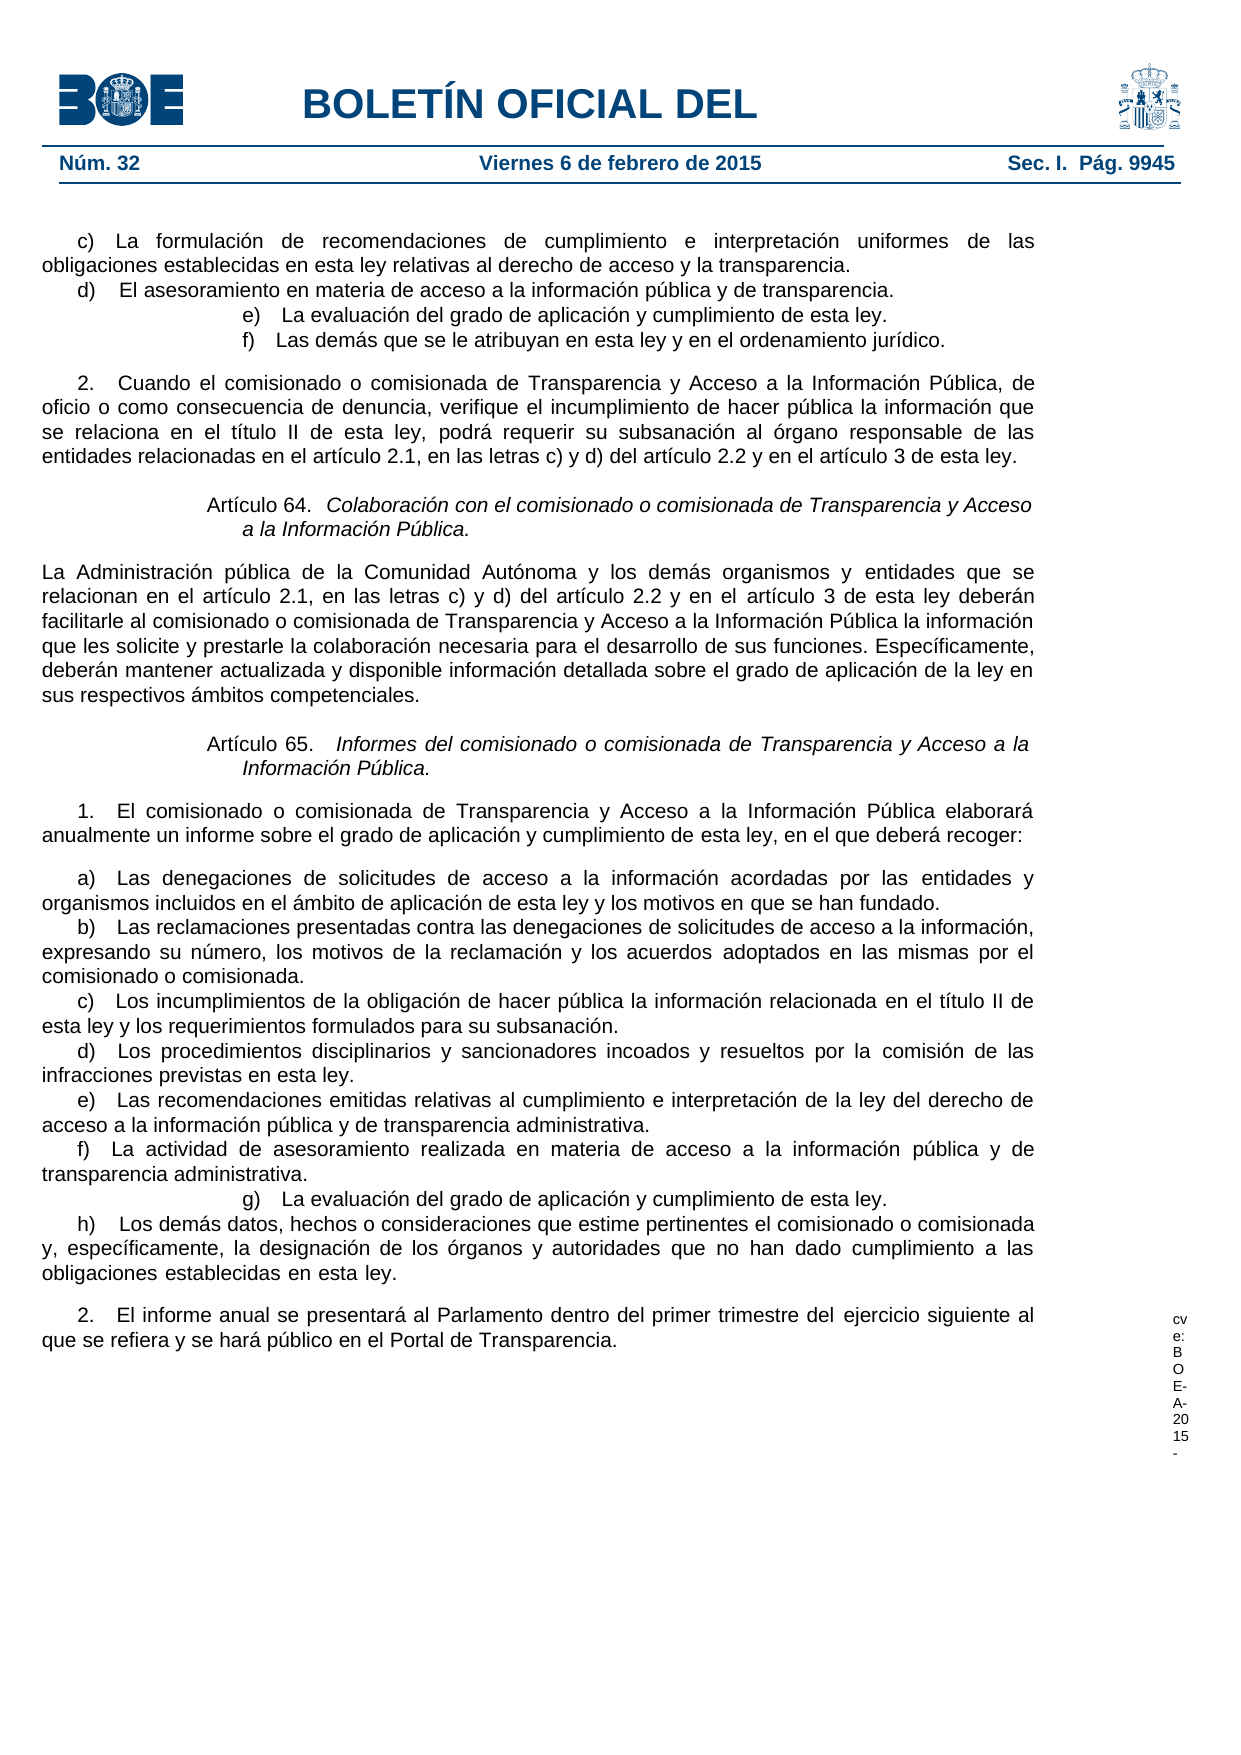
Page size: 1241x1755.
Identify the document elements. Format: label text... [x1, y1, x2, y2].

text Artículo 65. Informes del comisionado o comisionada de Transparencia y Acceso a la Información Pública. [207, 731, 1034, 780]
list Las reclamaciones presentadas contra las denegaciones de solicitudes de acceso a la información, expresando su número, los motivos de la reclamación y los acuerdos adoptados en las mismas por el comisionado o comisionada. [42, 915, 1034, 988]
text La Administración pública de la Comunidad Autónoma y los demás organismos y entidades que se relacionan en el artículo 2.1, en las letras c) y d) del artículo 2.2 y en el artículo 3 de esta ley deberán facilitarle al comisionado o comisionada de Transparencia y Acceso a la Información Pública la información que les solicite y prestarle la colaboración necesaria para el desarrollo de sus funciones. Específicamente, deberán mantener actualizada y disponible información detallada sobre el grado de aplicación de la ley en sus respectivos ámbitos competenciales. [42, 560, 1035, 707]
list Las recomendaciones emitidas relativas al cumplimiento e interpretación de la ley del derecho de acceso a la información pública y de transparencia administrativa. [42, 1088, 1034, 1136]
list El asesoramiento en materia de acceso a la información pública y de transparencia. [42, 278, 1035, 302]
list La evaluación del grado de aplicación y cumplimiento de esta ley. [242, 1186, 1199, 1210]
text Artículo 64. Colaboración con el comisionado o comisionada de Transparencia y Acceso a la Información Pública. [207, 493, 1034, 541]
list Los demás datos, hechos o consideraciones que estime pertinentes el comisionado o comisionada y, específicamente, la designación de los órganos y autoridades que no han dado cumplimiento a las obligaciones establecidas en esta ley. [42, 1211, 1034, 1284]
list El comisionado o comisionada de Transparencia y Acceso a la Información Pública elaborará anualmente un informe sobre el grado de aplicación y cumplimiento de esta ley, en el que deberá recoger: [42, 798, 1034, 847]
list Cuando el comisionado o comisionada de Transparencia y Acceso a la Información Pública, de oficio o como consecuencia de denuncia, verifique el incumplimiento de hacer pública la información que se relaciona en el título II de esta ley, podrá requerir su subsanación al órgano responsable de las entidades relacionadas en el artículo 2.1, en las letras c) y d) del artículo 2.2 y en el artículo 3 de esta ley. [42, 370, 1035, 468]
subtitle Núm. 32 Viernes 6 de febrero de 2015 Sec. I. Pág. 9945 [59, 151, 1199, 175]
list Las demás que se le atribuyan en esta ley y en el ordenamiento jurídico. [242, 328, 1199, 352]
list cve: BOE-A-2015-1114 [1173, 1310, 1191, 1462]
list La formulación de recomendaciones de cumplimiento e interpretación uniformes de las obligaciones establecidas en esta ley relativas al derecho de acceso y la transparencia. [42, 228, 1034, 277]
list La evaluación del grado de aplicación y cumplimiento de esta ley. [242, 303, 1199, 327]
list El informe anual se presentará al Parlamento dentro del primer trimestre del ejercicio siguiente al que se refiera y se hará público en el Portal de Transparencia. [42, 1303, 1034, 1352]
list Las denegaciones de solicitudes de acceso a la información acordadas por las entidades y organismos incluidos en el ámbito de aplicación de esta ley y los motivos en que se han fundado. [42, 866, 1034, 914]
list La actividad de asesoramiento realizada en materia de acceso a la información pública y de transparencia administrativa. [42, 1137, 1034, 1186]
list Los procedimientos disciplinarios y sancionadores incoados y resueltos por la comisión de las infracciones previstas en esta ley. [42, 1038, 1034, 1087]
list Los incumplimientos de la obligación de hacer pública la información relacionada en el título II de esta ley y los requerimientos formulados para su subsanación. [42, 989, 1034, 1038]
